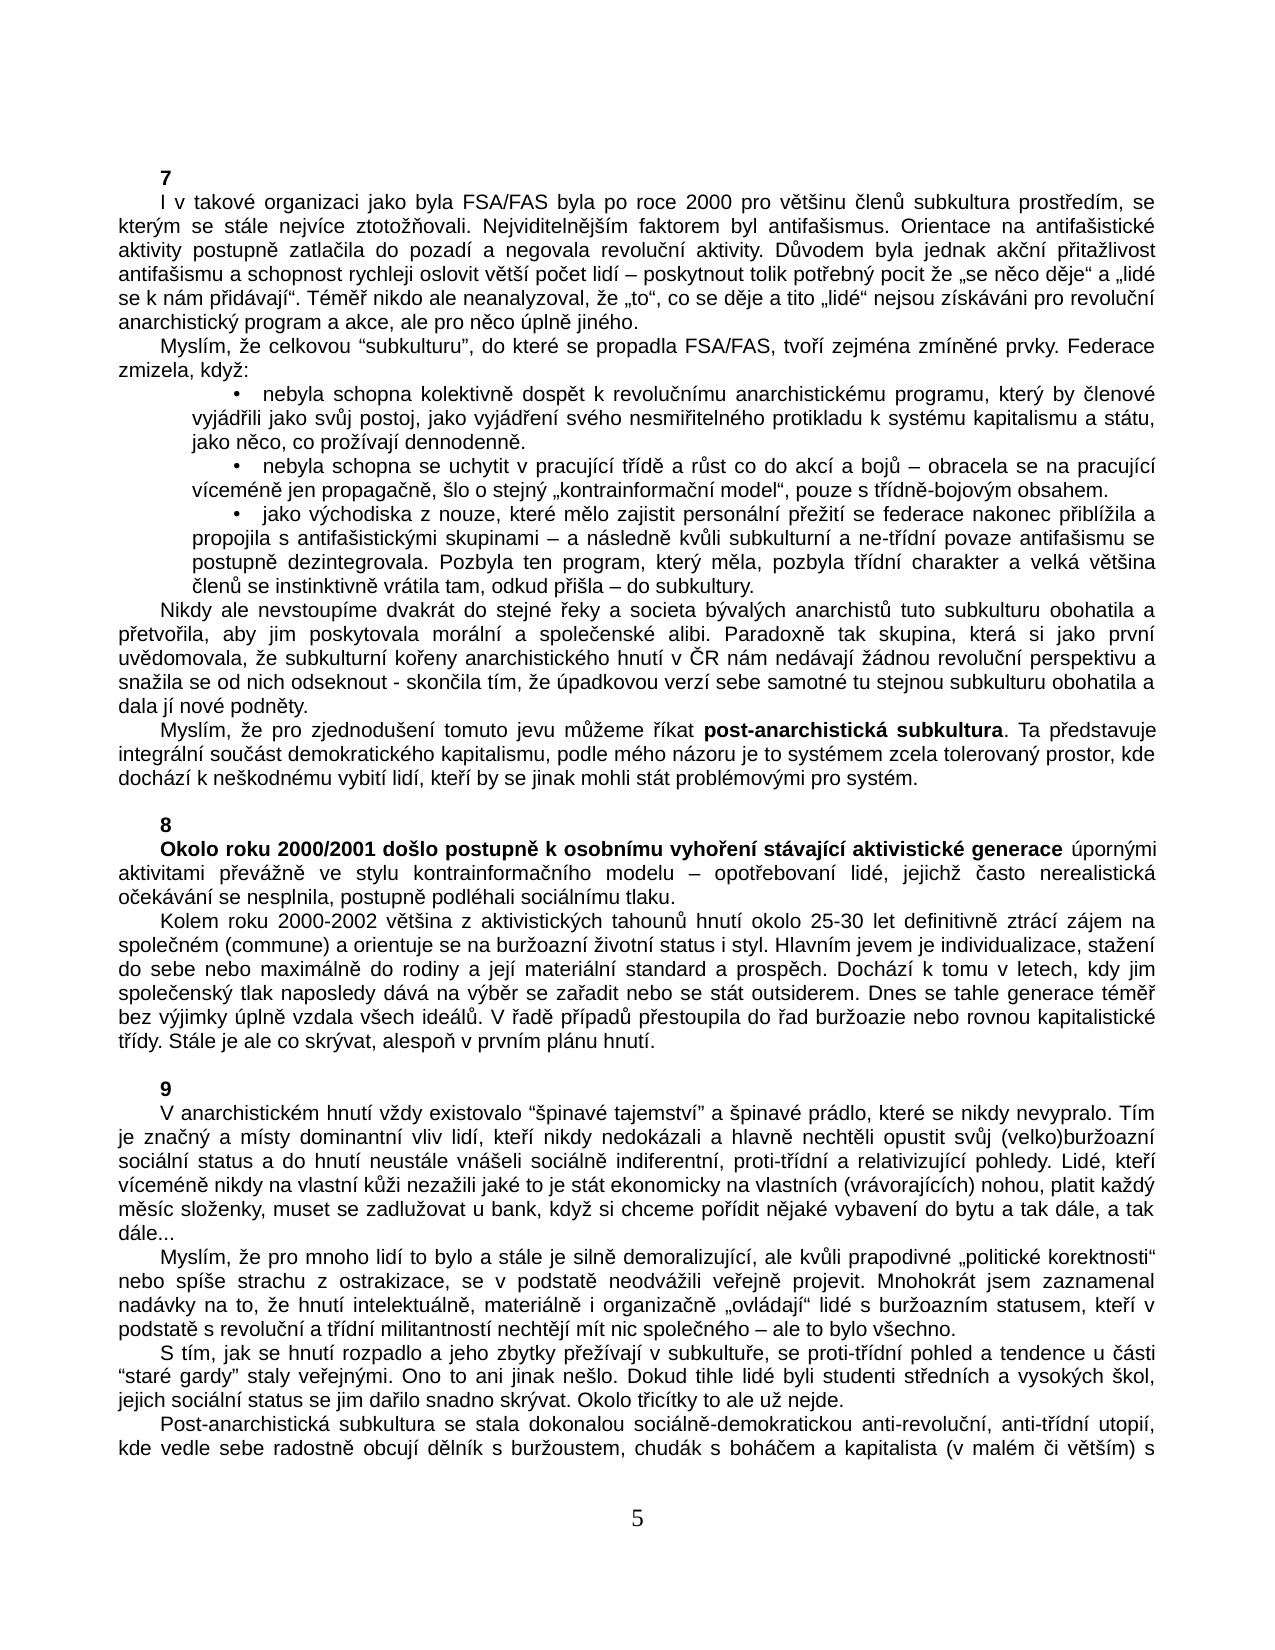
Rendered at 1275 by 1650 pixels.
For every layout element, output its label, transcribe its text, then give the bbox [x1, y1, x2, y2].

text Myslím, že pro mnoho lidí to bylo a stále je silně demoralizující, ale kvůli prapodivné „politické korektnosti“ nebo spíše strachu z ostrakizace, se v podstatě neodvážili veřejně projevit. Mnohokrát jsem zaznamenal nadávky na to, že hnutí intelektuálně, materiálně i organizačně „ovládají“ lidé s buržoazním statusem, kteří v podstatě s revoluční a třídní militantností nechtějí mít nic společného – ale to bylo všechno. [118, 1244, 1157, 1340]
text Kolem roku 2000-2002 většina z aktivistických tahounů hnutí okolo 25-30 let definitivně ztrácí zájem na společném (commune) a orientuje se na buržoazní životní status i styl. Hlavním jevem je individualizace, stažení do sebe nebo maximálně do rodiny a její materiální standard a prospěch. Dochází k tomu v letech, kdy jim společenský tlak naposledy dává na výběr se zařadit nebo se stát outsiderem. Dnes se tahle generace téměř bez výjimky úplně vzdala všech ideálů. V řadě případů přestoupila do řad buržoazie nebo rovnou kapitalistické třídy. Stále je ale co skrývat, alespoň v prvním plánu hnutí. [118, 909, 1157, 1053]
list nebyla schopna kolektivně dospět k revolučnímu anarchistickému programu, který by členové vyjádřili jako svůj postoj, jako vyjádření svého nesmiřitelného protikladu k systému kapitalismu a státu, jako něco, co prožívají dennodenně. [162, 382, 1157, 454]
text Okolo roku 2000/2001 došlo postupně k osobnímu vyhoření stávající aktivistické generace úpornými aktivitami převážně ve stylu kontrainformačního modelu – opotřebovaní lidé, jejichž často nerealistická očekávání se nesplnila, postupně podléhali sociálnímu tlaku. [118, 837, 1157, 909]
text S tím, jak se hnutí rozpadlo a jeho zbytky přežívají v subkultuře, se proti-třídní pohled a tendence u části “staré gardy” staly veřejnými. Ono to ani jinak nešlo. Dokud tihle lidé byli studenti středních a vysokých škol, jejich sociální status se jim dařilo snadno skrývat. Okolo třicítky to ale už nejde. [118, 1340, 1157, 1412]
text Myslím, že celkovou “subkulturu”, do které se propadla FSA/FAS, tvoří zejména zmíněné prvky. Federace zmizela, když: [118, 334, 1157, 382]
list jako východiska z nouze, které mělo zajistit personální přežití se federace nakonec přiblížila a propojila s antifašistickými skupinami – a následně kvůli subkulturní a ne-třídní povaze antifašismu se postupně dezintegrovala. Pozbyla ten program, který měla, pozbyla třídní charakter a velká většina členů se instinktivně vrátila tam, odkud přišla – do subkultury. [162, 502, 1157, 598]
text V anarchistickém hnutí vždy existovalo “špinavé tajemství” a špinavé prádlo, které se nikdy nevypralo. Tím je značný a místy dominantní vliv lidí, kteří nikdy nedokázali a hlavně nechtěli opustit svůj (velko)buržoazní sociální status a do hnutí neustále vnášeli sociálně indiferentní, proti-třídní a relativizující pohledy. Lidé, kteří víceméně nikdy na vlastní kůži nezažili jaké to je stát ekonomicky na vlastních (vrávorajících) nohou, platit každý měsíc složenky, muset se zadlužovat u bank, když si chceme pořídit nějaké vybavení do bytu a tak dále, a tak dále... [118, 1101, 1157, 1244]
text Post-anarchistická subkultura se stala dokonalou sociálně-demokratickou anti-revoluční, anti-třídní utopií, kde vedle sebe radostně obcují dělník s buržoustem, chudák s boháčem a kapitalista (v malém či větším) s [118, 1412, 1157, 1460]
text Nikdy ale nevstoupíme dvakrát do stejné řeky a societa bývalých anarchistů tuto subkulturu obohatila a přetvořila, aby jim poskytovala morální a společenské alibi. Paradoxně tak skupina, která si jako první uvědomovala, že subkulturní kořeny anarchistického hnutí v ČR nám nedávají žádnou revoluční perspektivu a snažila se od nich odseknout - skončila tím, že úpadkovou verzí sebe samotné tu stejnou subkulturu obohatila a dala jí nové podněty. [118, 598, 1157, 717]
text Myslím, že pro zjednodušení tomuto jevu můžeme říkat post-anarchistická subkultura. Ta představuje integrální součást demokratického kapitalismu, podle mého názoru je to systémem zcela tolerovaný prostor, kde dochází k neškodnému vybití lidí, kteří by se jinak mohli stát problémovými pro systém. [118, 717, 1157, 789]
text 7 [118, 166, 1157, 190]
text I v takové organizaci jako byla FSA/FAS byla po roce 2000 pro většinu členů subkultura prostředím, se kterým se stále nejvíce ztotožňovali. Nejviditelnějším faktorem byl antifašismus. Orientace na antifašistické aktivity postupně zatlačila do pozadí a negovala revoluční aktivity. Důvodem byla jednak akční přitažlivost antifašismu a schopnost rychleji oslovit větší počet lidí – poskytnout tolik potřebný pocit že „se něco děje“ a „lidé se k nám přidávají“. Téměř nikdo ale neanalyzoval, že „to“, co se děje a tito „lidé“ nejsou získáváni pro revoluční anarchistický program a akce, ale pro něco úplně jiného. [118, 190, 1157, 334]
text 8 [118, 813, 1157, 837]
text 9 [118, 1077, 1157, 1101]
list nebyla schopna se uchytit v pracující třídě a růst co do akcí a bojů – obracela se na pracující víceméně jen propagačně, šlo o stejný „kontrainformační model“, pouze s třídně-bojovým obsahem. [162, 454, 1157, 502]
